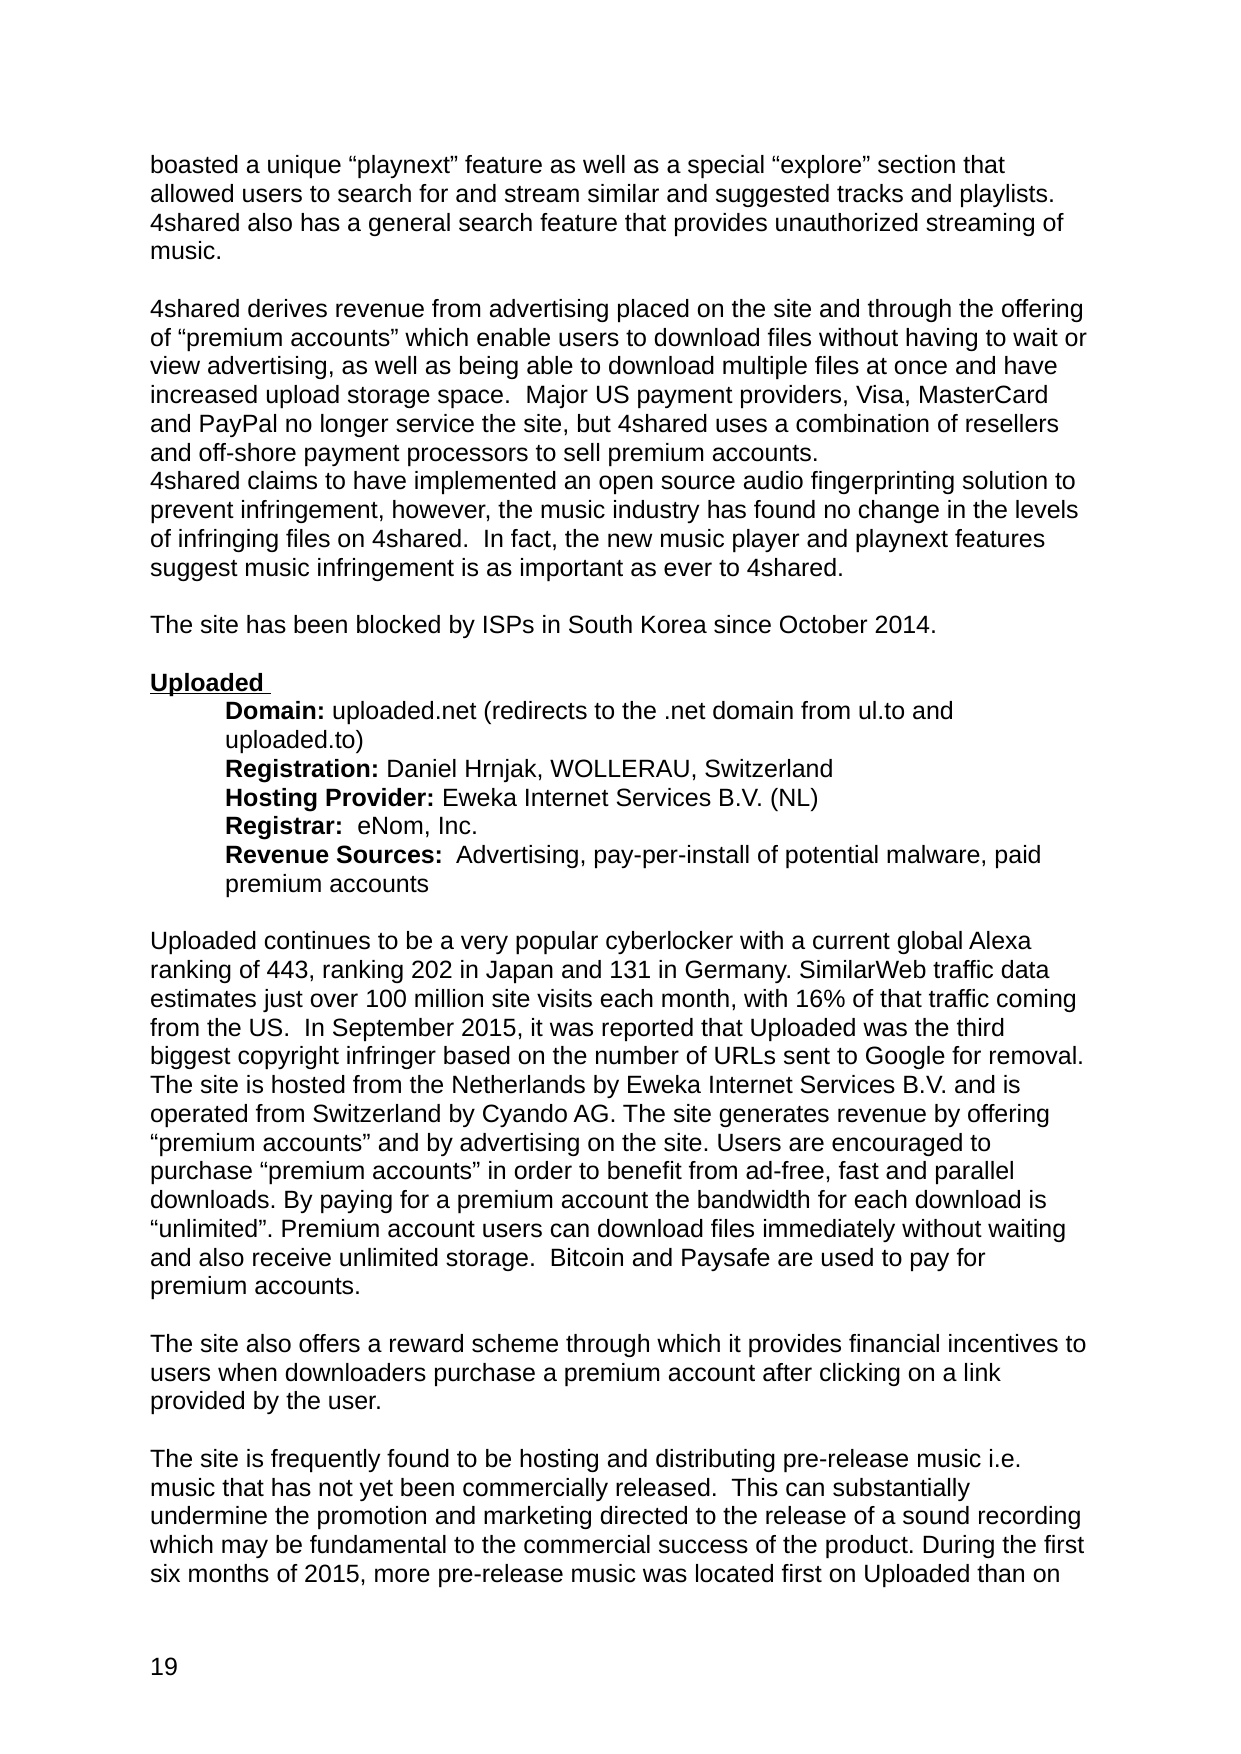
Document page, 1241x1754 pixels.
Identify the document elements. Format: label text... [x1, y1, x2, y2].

text Hosting Provider: Eweka Internet Services B.V. (NL) [225, 782, 1090, 811]
text Revenue Sources: Advertising, pay-per-install of potential malware, paid premium accounts [225, 840, 1090, 897]
text boasted a unique “playnext” feature as well as a special “explore” section that allowed users to search for and stream similar and suggested tracks and playlists. 4shared also has a general search feature that provides unauthorized streaming of music. [150, 150, 1090, 265]
text The site has been blocked by ISPs in South Korea since October 2014. [150, 610, 1090, 639]
text The site is frequently found to be hosting and distributing pre-release music i.e. music that has not yet been commercially released. This can substantially undermine the promotion and marketing directed to the release of a sound recording which may be fundamental to the commercial success of the product. During the first six months of 2015, more pre-release music was located first on Uploaded than on [150, 1444, 1090, 1587]
text Uploaded [150, 667, 1090, 696]
text Uploaded continues to be a very popular cyberlocker with a current global Alexa ranking of 443, ranking 202 in Japan and 131 in Germany. SimilarWeb traffic data estimates just over 100 million site visits each month, with 16% of that traffic coming from the US. In September 2015, it was reported that Uploaded was the third biggest copyright infringer based on the number of URLs sent to Google for removal. The site is hosted from the Netherlands by Eweka Internet Services B.V. and is operated from Switzerland by Cyando AG. The site generates revenue by offering “premium accounts” and by advertising on the site. Users are encouraged to purchase “premium accounts” in order to benefit from ad-free, fast and parallel downloads. By paying for a premium account the bandwidth for each download is “unlimited”. Premium account users can download files immediately without waiting and also receive unlimited storage. Bitcoin and Paysafe are used to pay for premium accounts. [150, 926, 1090, 1300]
text 4shared derives revenue from advertising placed on the site and through the offering of “premium accounts” which enable users to download files without having to wait or view advertising, as well as being able to download multiple files at once and have increased upload storage space. Major US payment providers, Visa, MasterCard and PayPal no longer service the site, but 4shared uses a combination of resellers and off-shore payment processors to sell premium accounts. [150, 294, 1090, 466]
text The site also offers a reward scheme through which it provides financial incentives to users when downloaders purchase a premium account after clicking on a link provided by the user. [150, 1329, 1090, 1415]
text Registration: Daniel Hrnjak, WOLLERAU, Switzerland [225, 754, 1090, 782]
text Registrar: eNom, Inc. [225, 811, 1090, 840]
text 4shared claims to have implemented an open source audio fingerprinting solution to prevent infringement, however, the music industry has found no change in the levels of infringing files on 4shared. In fact, the new music player and playnext features suggest music infringement is as important as ever to 4shared. [150, 466, 1090, 581]
text Domain: uploaded.net (redirects to the .net domain from ul.to and uploaded.to) [225, 696, 1090, 754]
